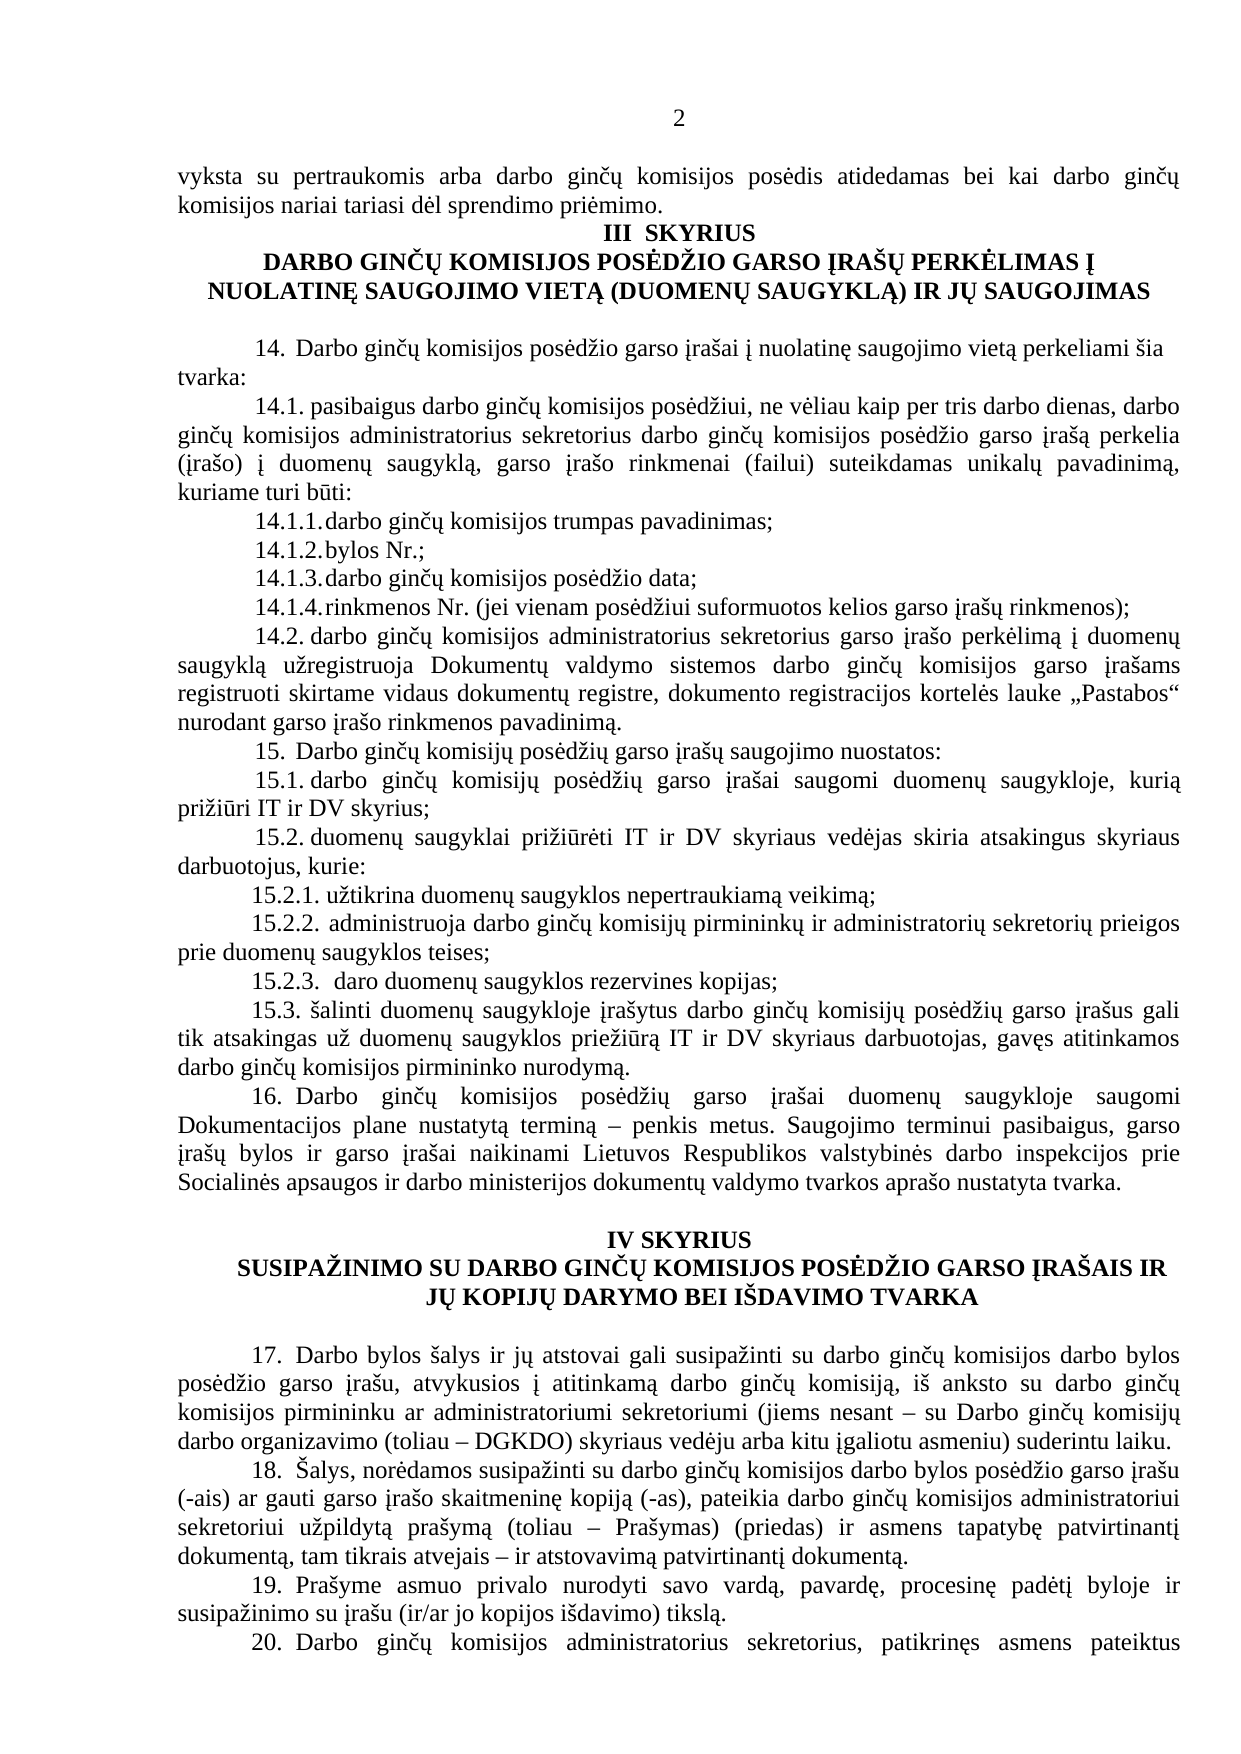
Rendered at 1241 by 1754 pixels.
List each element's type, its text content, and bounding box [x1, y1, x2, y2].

text 14.1. pasibaigus darbo ginčų komisijos posėdžiui, ne vėliau kaip per tris darbo dienas, darbo ginčų komisijos administratorius sekretorius darbo ginčų komisijos posėdžio garso įrašą perkelia (įrašo) į duomenų saugyklą, garso įrašo rinkmenai (failui) suteikdamas unikalų pavadinimą, kuriame turi būti: [177, 391, 1181, 506]
text DARBO GINČŲ KOMISIJOS POSĖDŽIO GARSO ĮRAŠŲ PERKĖLIMAS Į NUOLATINĘ SAUGOJIMO VIETĄ (DUOMENŲ SAUGYKLĄ) IR JŲ SAUGOJIMAS [177, 247, 1181, 305]
text 15.2.3. daro duomenų saugyklos rezervines kopijas; [177, 966, 1181, 995]
text 18. Šalys, norėdamos susipažinti su darbo ginčų komisijos darbo bylos posėdžio garso įrašu (-ais) ar gauti garso įrašo skaitmeninę kopiją (-as), pateikia darbo ginčų komisijos administratoriui sekretoriui užpildytą prašymą (toliau – Prašymas) (priedas) ir asmens tapatybę patvirtinantį dokumentą, tam tikrais atvejais – ir atstovavimą patvirtinantį dokumentą. [177, 1455, 1181, 1570]
text tvarka: [177, 362, 1181, 391]
text 14.1.1. darbo ginčų komisijos trumpas pavadinimas; [177, 506, 1181, 535]
text 20. Darbo ginčų komisijos administratorius sekretorius, patikrinęs asmens pateiktus [177, 1627, 1181, 1656]
text III SKYRIUS [177, 218, 1181, 247]
text 19. Prašyme asmuo privalo nurodyti savo vardą, pavardę, procesinę padėtį byloje ir susipažinimo su įrašu (ir/ar jo kopijos išdavimo) tikslą. [177, 1570, 1181, 1627]
text 15.2.2. administruoja darbo ginčų komisijų pirmininkų ir administratorių sekretorių prieigos prie duomenų saugyklos teises; [177, 908, 1181, 966]
text 15.2. duomenų saugyklai prižiūrėti IT ir DV skyriaus vedėjas skiria atsakingus skyriaus darbuotojus, kurie: [177, 822, 1181, 880]
text 14.2. darbo ginčų komisijos administratorius sekretorius garso įrašo perkėlimą į duomenų saugyklą užregistruoja Dokumentų valdymo sistemos darbo ginčų komisijos garso įrašams registruoti skirtame vidaus dokumentų registre, dokumento registracijos kortelės lauke „Pastabos“ nurodant garso įrašo rinkmenos pavadinimą. [177, 621, 1181, 736]
text 15.1. darbo ginčų komisijų posėdžių garso įrašai saugomi duomenų saugykloje, kurią prižiūri IT ir DV skyrius; [177, 765, 1181, 822]
text 14. Darbo ginčų komisijos posėdžio garso įrašai į nuolatinę saugojimo vietą perkeliami šia [177, 333, 1181, 362]
text 15.3. šalinti duomenų saugykloje įrašytus darbo ginčų komisijų posėdžių garso įrašus gali tik atsakingas už duomenų saugyklos priežiūrą IT ir DV skyriaus darbuotojas, gavęs atitinkamos darbo ginčų komisijos pirmininko nurodymą. [177, 995, 1181, 1081]
text 15. Darbo ginčų komisijų posėdžių garso įrašų saugojimo nuostatos: [177, 736, 1181, 765]
text 14.1.4. rinkmenos Nr. (jei vienam posėdžiui suformuotos kelios garso įrašų rinkmenos); [177, 592, 1181, 621]
text SUSIPAŽINIMO SU DARBO GINČŲ KOMISIJOS POSĖDŽIO GARSO ĮRAŠAIS IR JŲ KOPIJŲ DARYMO BEI IŠDAVIMO TVARKA [223, 1253, 1181, 1311]
text vyksta su pertraukomis arba darbo ginčų komisijos posėdis atidedamas bei kai darbo ginčų komisijos nariai tariasi dėl sprendimo priėmimo. [177, 161, 1181, 218]
text 17. Darbo bylos šalys ir jų atstovai gali susipažinti su darbo ginčų komisijos darbo bylos posėdžio garso įrašu, atvykusios į atitinkamą darbo ginčų komisiją, iš anksto su darbo ginčų komisijos pirmininku ar administratoriumi sekretoriumi (jiems nesant – su Darbo ginčų komisijų darbo organizavimo (toliau – DGKDO) skyriaus vedėju arba kitu įgaliotu asmeniu) suderintu laiku. [177, 1340, 1181, 1455]
text IV SKYRIUS [177, 1225, 1181, 1253]
text 15.2.1. užtikrina duomenų saugyklos nepertraukiamą veikimą; [177, 880, 1027, 908]
text 16. Darbo ginčų komisijos posėdžių garso įrašai duomenų saugykloje saugomi Dokumentacijos plane nustatytą terminą – penkis metus. Saugojimo terminui pasibaigus, garso įrašų bylos ir garso įrašai naikinami Lietuvos Respublikos valstybinės darbo inspekcijos prie Socialinės apsaugos ir darbo ministerijos dokumentų valdymo tvarkos aprašo nustatyta tvarka. [177, 1081, 1181, 1196]
text 14.1.3. darbo ginčų komisijos posėdžio data; [177, 563, 1181, 592]
text 14.1.2. bylos Nr.; [177, 535, 1181, 563]
